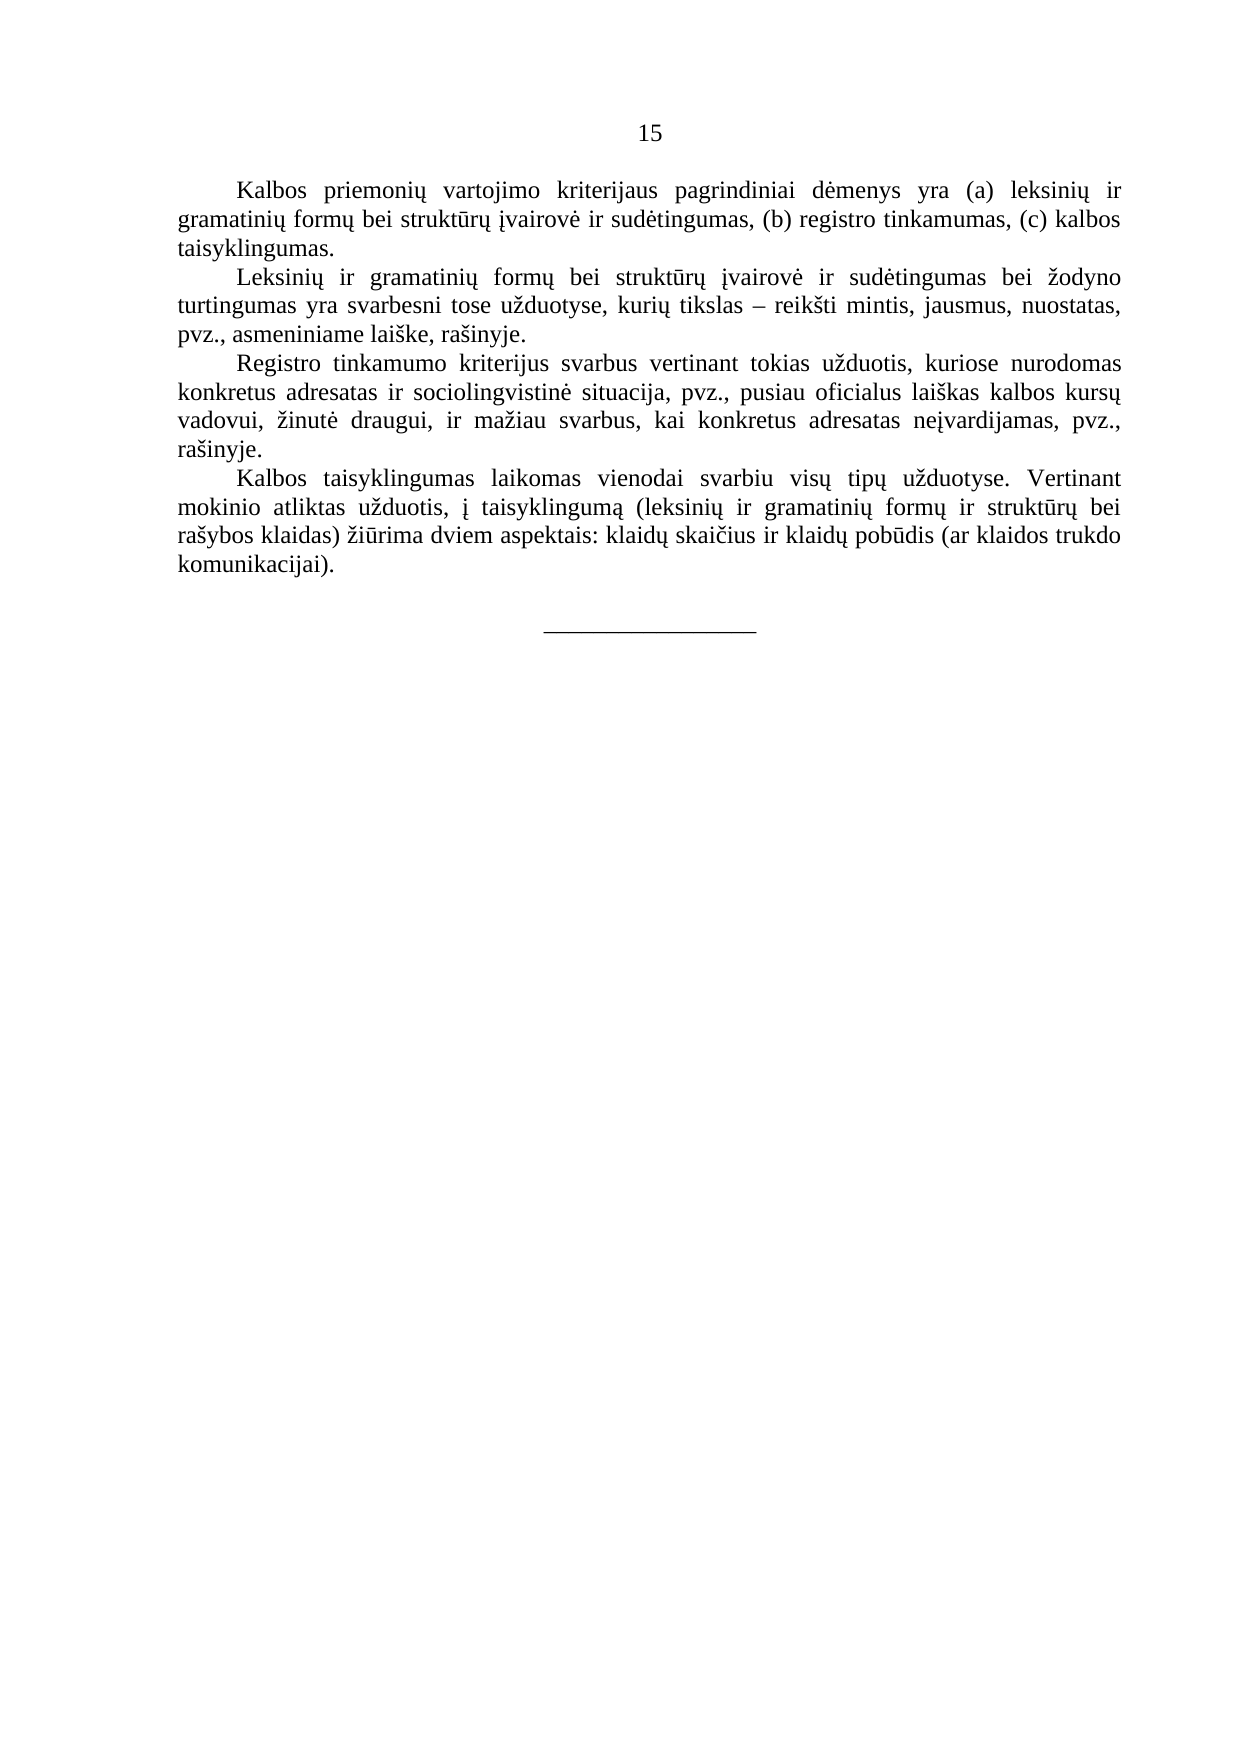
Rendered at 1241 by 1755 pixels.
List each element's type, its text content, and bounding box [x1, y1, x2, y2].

text Kalbos taisyklingumas laikomas vienodai svarbiu visų tipų užduotyse. Vertinant mokinio atliktas užduotis, į taisyklingumą (leksinių ir gramatinių formų ir struktūrų bei rašybos klaidas) žiūrima dviem aspektais: klaidų skaičius ir klaidų pobūdis (ar klaidos trukdo komunikacijai). [177, 463, 1122, 578]
text Leksinių ir gramatinių formų bei struktūrų įvairovė ir sudėtingumas bei žodyno turtingumas yra svarbesni tose užduotyse, kurių tikslas – reikšti mintis, jausmus, nuostatas, pvz., asmeniniame laiške, rašinyje. [177, 262, 1122, 348]
text _________________ [177, 607, 1122, 636]
text Registro tinkamumo kriterijus svarbus vertinant tokias užduotis, kuriose nurodomas konkretus adresatas ir sociolingvistinė situacija, pvz., pusiau oficialus laiškas kalbos kursų vadovui, žinutė draugui, ir mažiau svarbus, kai konkretus adresatas neįvardijamas, pvz., rašinyje. [177, 348, 1122, 463]
text Kalbos priemonių vartojimo kriterijaus pagrindiniai dėmenys yra (a) leksinių ir gramatinių formų bei struktūrų įvairovė ir sudėtingumas, (b) registro tinkamumas, (c) kalbos taisyklingumas. [177, 176, 1122, 262]
